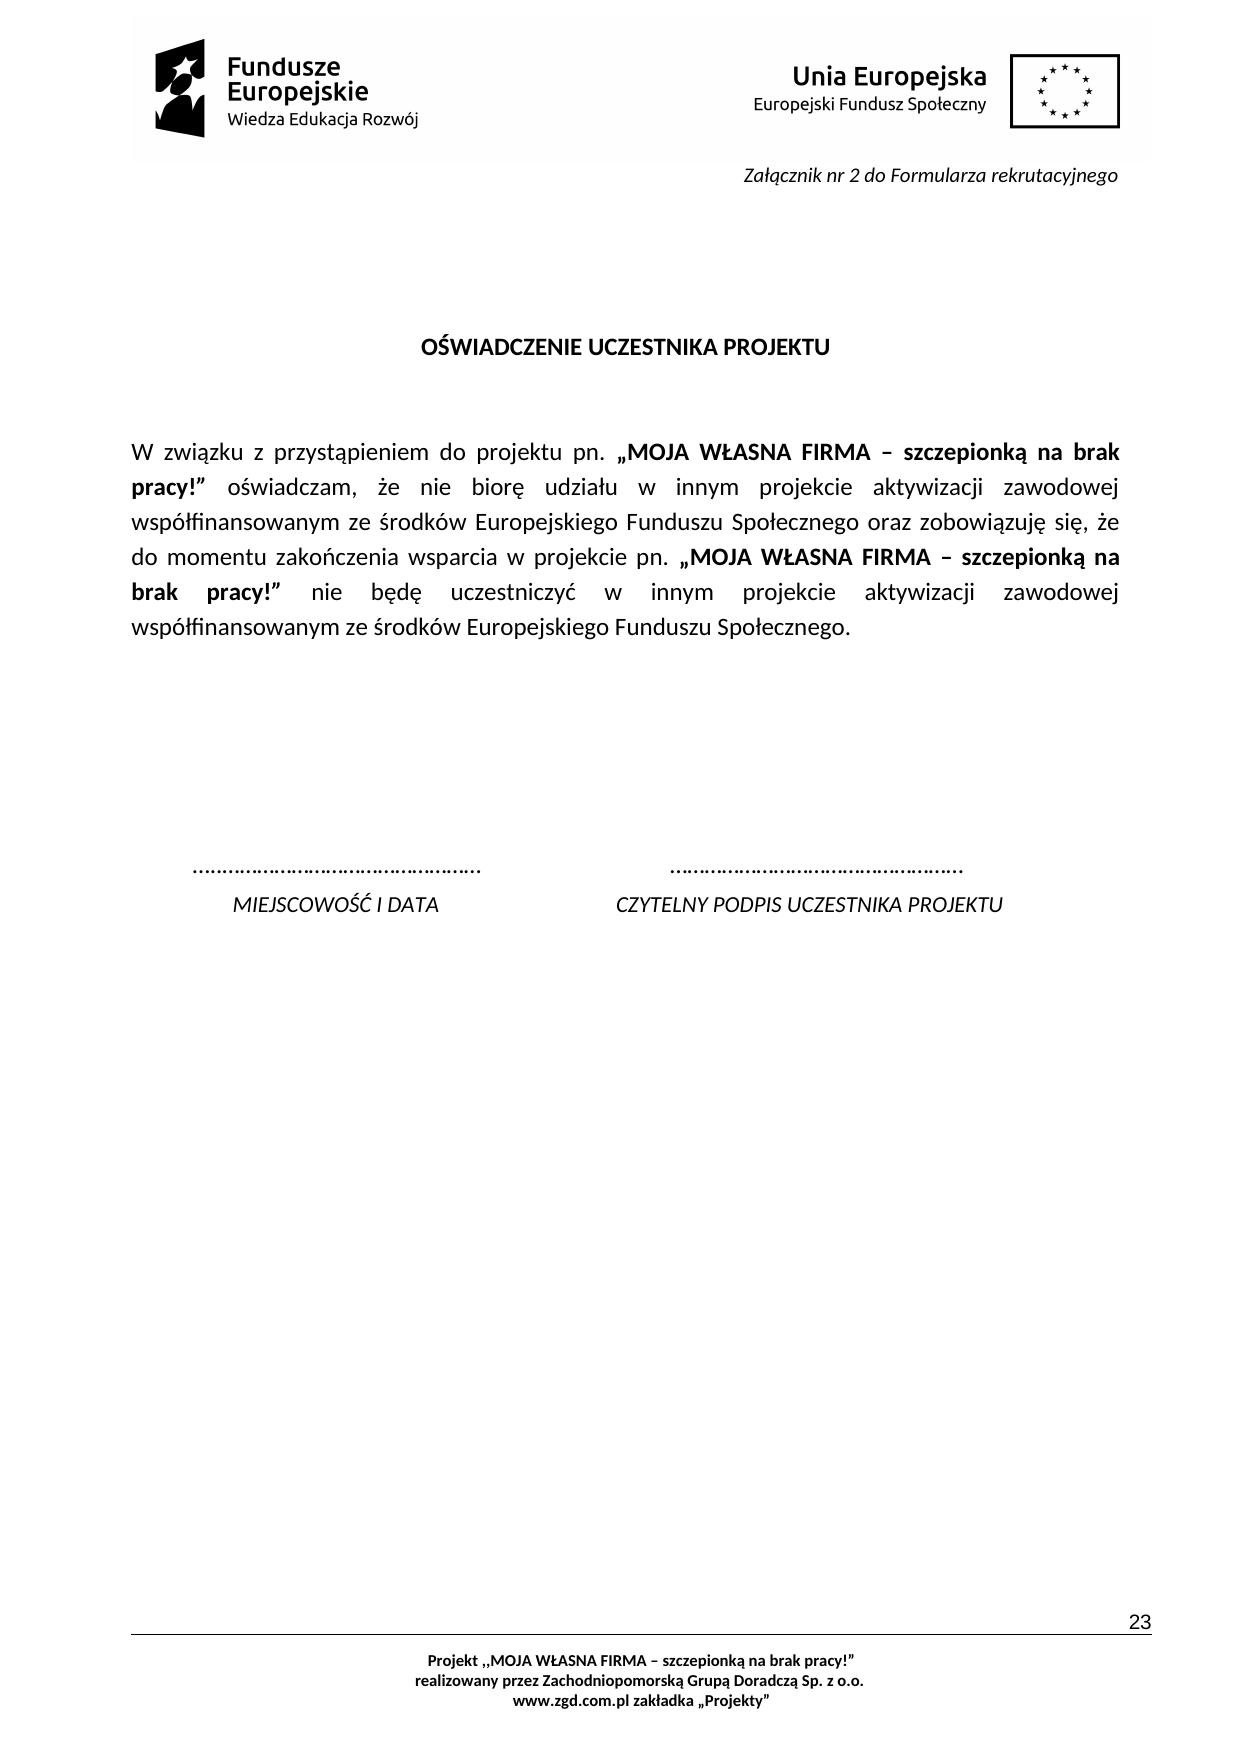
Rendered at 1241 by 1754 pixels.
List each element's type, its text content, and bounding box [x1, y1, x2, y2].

text OŚWIADCZENIE UCZESTNIKA PROJEKTU [131, 331, 1121, 362]
table_cell MIEJSCOWOŚĆ I DATA [131, 890, 574, 928]
table_cell CZYTELNY PODPIS UCZESTNIKA PROJEKTU [574, 890, 1091, 928]
table_header …………………………………………… [574, 849, 1091, 890]
text Załącznik nr 2 do Formularza rekrutacyjnego [131, 163, 1121, 188]
text W związku z przystąpieniem do projektu pn. „MOJA WŁASNA FIRMA – szczepionką na brak pracy!” oświadczam, że nie biorę udziału w innym projekcie aktywizacji zawodowej współfinansowanym ze środków Europejskiego Funduszu Społecznego oraz zobowiązuję się, że do momentu zakończenia wsparcia w projekcie pn. „MOJA WŁASNA FIRMA – szczepionką na brak pracy!” nie będę uczestniczyć w innym projekcie aktywizacji zawodowej współfinansowanym ze środków Europejskiego Funduszu Społecznego. [131, 436, 1121, 642]
table_header …..……………………………………… [131, 849, 574, 890]
